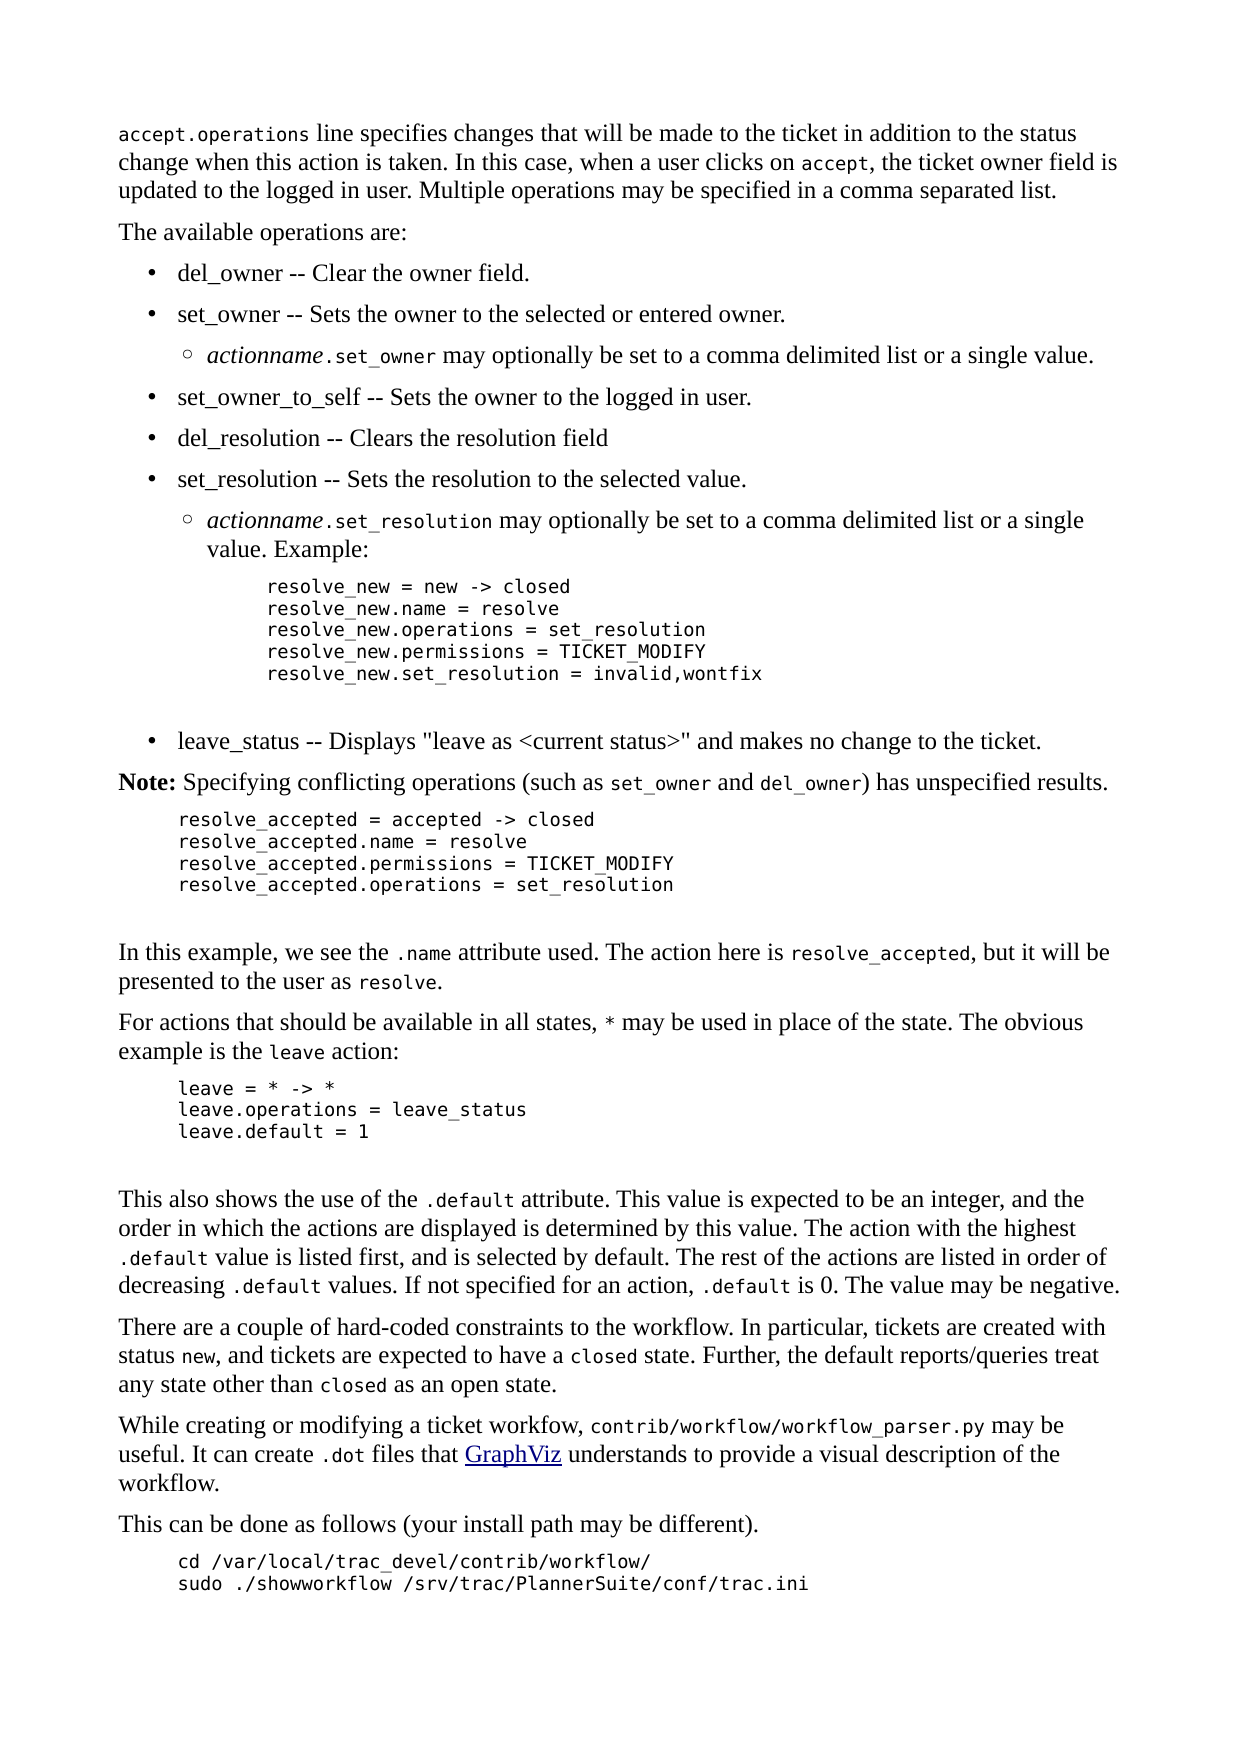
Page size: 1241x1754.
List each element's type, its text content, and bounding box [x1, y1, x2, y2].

text This can be done as follows (your install path may be different). [118, 1509, 1122, 1538]
list set_resolution -- Sets the resolution to the selected value. [148, 464, 1122, 493]
text There are a couple of hard-coded constraints to the workflow. In particular, tickets are created with status new, and tickets are expected to have a closed state. Further, the default reports/queries treat any state other than closed as an open state. [118, 1312, 1122, 1398]
text resolve_accepted = accepted -> closed resolve_accepted.name = resolve resolve_accepted.permissions = TICKET_MODIFY resolve_accepted.operations = set_resolution [177, 809, 1063, 896]
list del_resolution -- Clears the resolution field [148, 423, 1122, 452]
text In this example, we see the .name attribute used. The action here is resolve_accepted, but it will be presented to the user as resolve. [118, 937, 1122, 995]
list actionname.set_resolution may optionally be set to a comma delimited list or a single value. Example: [177, 506, 1122, 563]
text The available operations are: [118, 217, 1122, 246]
list resolve_new = new -> closed resolve_new.name = resolve resolve_new.operations = set_resolution resolve_new.permissions = TICKET_MODIFY resolve_new.set_resolution = invalid,wontfix [236, 576, 1063, 685]
text While creating or modifying a ticket workfow, contrib/workflow/workflow_parser.py may be useful. It can create .dot files that ​GraphViz understands to provide a visual description of the workflow. [118, 1411, 1122, 1497]
text cd /var/local/trac_devel/contrib/workflow/ sudo ./showworkflow /srv/trac/PlannerSuite/conf/trac.ini [177, 1551, 1063, 1594]
text accept.operations line specifies changes that will be made to the ticket in addition to the status change when this action is taken. In this case, when a user clicks on accept, the ticket owner field is updated to the logged in user. Multiple operations may be specified in a comma separated list. [118, 118, 1122, 204]
list actionname.set_owner may optionally be set to a comma delimited list or a single value. [177, 341, 1122, 369]
list set_owner -- Sets the owner to the selected or entered owner. [148, 299, 1122, 328]
list del_owner -- Clear the owner field. [148, 258, 1122, 287]
text For actions that should be available in all states, * may be used in place of the state. The obvious example is the leave action: [118, 1007, 1122, 1065]
text This also shows the use of the .default attribute. This value is expected to be an integer, and the order in which the actions are displayed is determined by this value. The action with the highest .default value is listed first, and is selected by default. The rest of the actions are listed in order of decreasing .default values. If not specified for an action, .default is 0. The value may be negative. [118, 1184, 1122, 1299]
text leave = * -> * leave.operations = leave_status leave.default = 1 [177, 1077, 1063, 1143]
text Note: Specifying conflicting operations (such as set_owner and del_owner) has unspecified results. [118, 767, 1122, 796]
list leave_status -- Displays "leave as <current status>" and makes no change to the ticket. [148, 726, 1122, 755]
list set_owner_to_self -- Sets the owner to the logged in user. [148, 382, 1122, 411]
